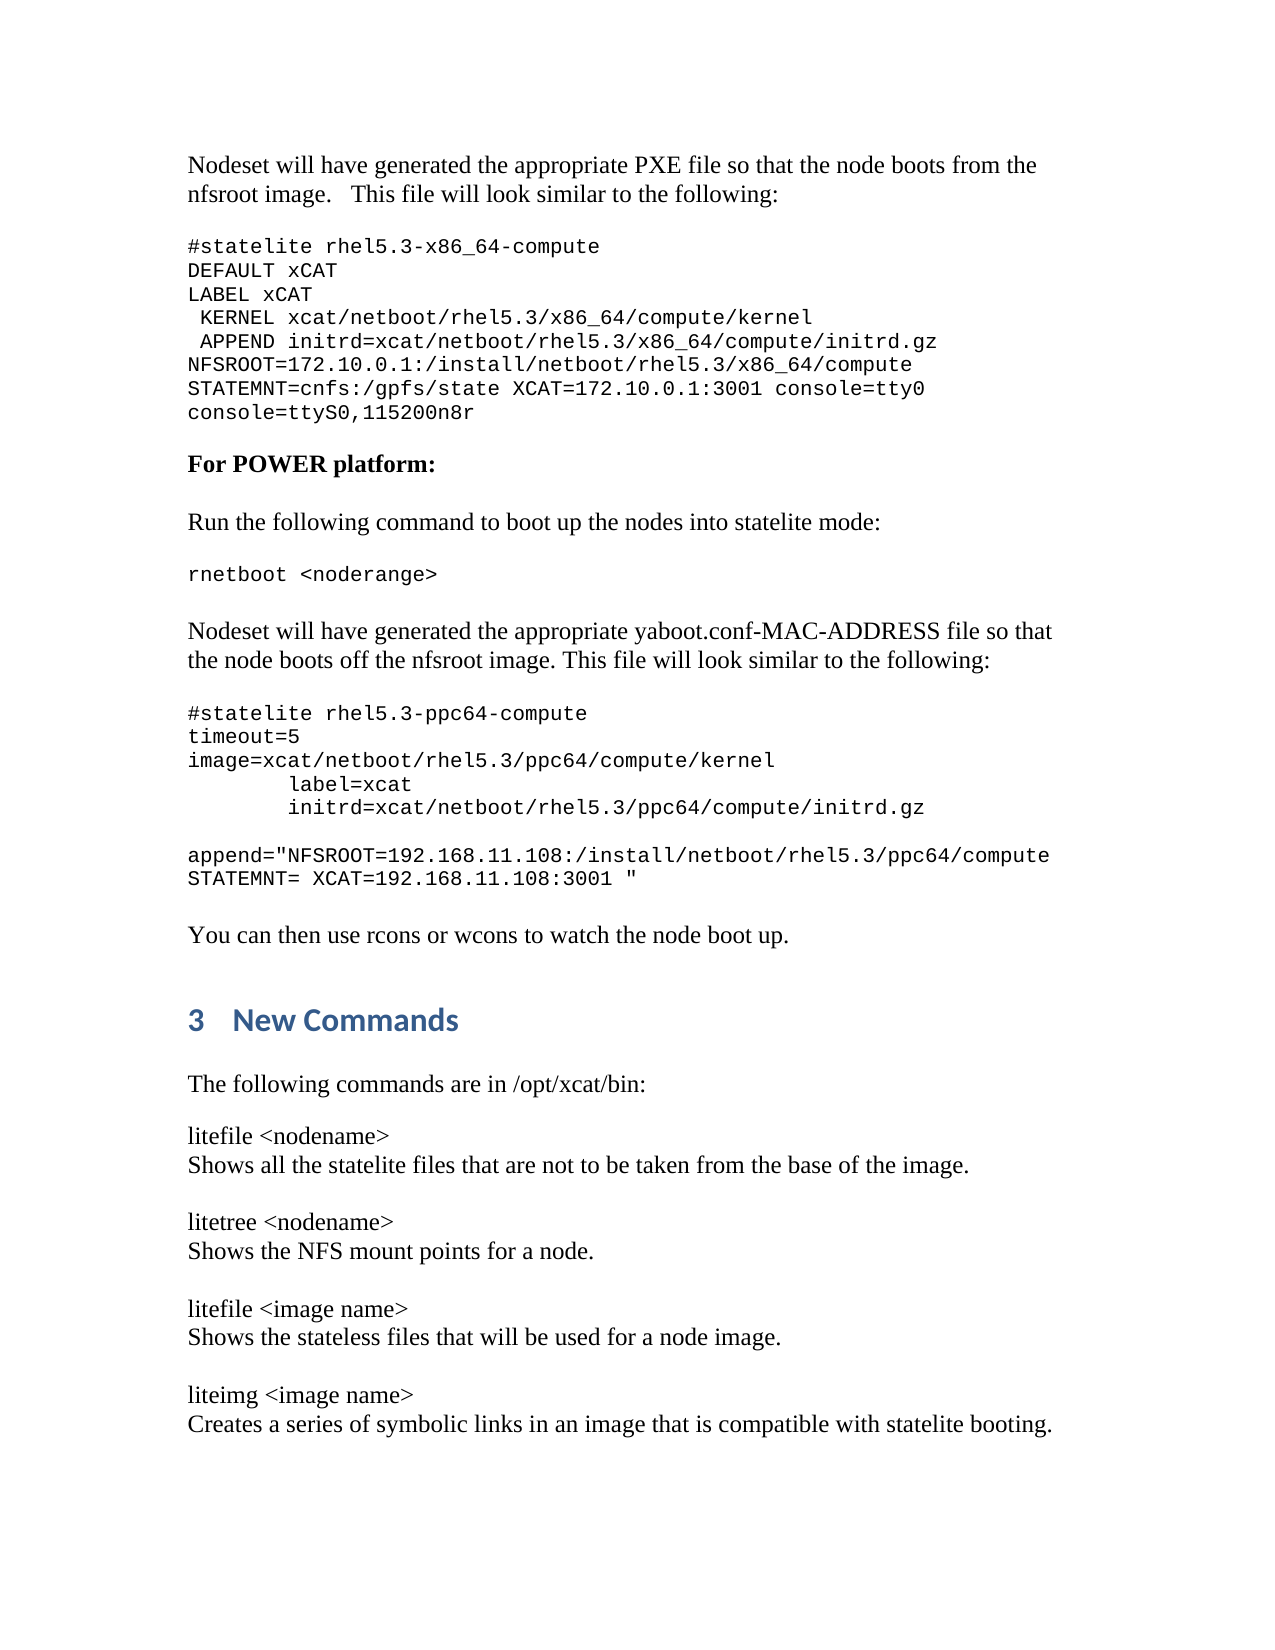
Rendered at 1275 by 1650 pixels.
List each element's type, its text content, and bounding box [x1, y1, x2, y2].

text DEFAULT xCAT [187, 260, 1087, 283]
text liteimg <image name> [187, 1380, 1087, 1409]
text APPEND initrd=xcat/netboot/rhel5.3/x86_64/compute/initrd.gz NFSROOT=172.10.0.1:/install/netboot/rhel5.3/x86_64/compute STATEMNT=cnfs:/gpfs/state XCAT=172.10.0.1:3001 console=tty0 console=ttyS0,115200n8r [187, 331, 1087, 425]
text litefile <nodename> [187, 1121, 1087, 1150]
text rnetboot <noderange> [187, 564, 1087, 588]
text For POWER platform: [187, 449, 1087, 478]
text Creates a series of symbolic links in an image that is compatible with statelite booting. [187, 1409, 1087, 1437]
subtitle New Commands [187, 999, 1087, 1040]
text LABEL xCAT [187, 283, 1087, 307]
text Shows the NFS mount points for a node. [187, 1236, 1087, 1265]
text Shows all the statelite files that are not to be taken from the base of the image. [187, 1150, 1087, 1179]
text image=xcat/netboot/rhel5.3/ppc64/compute/kernel [187, 750, 1087, 774]
text timeout=5 [187, 726, 1087, 750]
text litetree <nodename> [187, 1207, 1087, 1236]
text Run the following command to boot up the nodes into statelite mode: [187, 507, 1087, 535]
text append="NFSROOT=192.168.11.108:/install/netboot/rhel5.3/ppc64/compute STATEMNT= XCAT=192.168.11.108:3001 " [187, 821, 1087, 892]
text litefile <image name> [187, 1294, 1087, 1322]
text Shows the stateless files that will be used for a node image. [187, 1322, 1087, 1351]
text KERNEL xcat/netboot/rhel5.3/x86_64/compute/kernel [187, 307, 1087, 331]
text The following commands are in /opt/xcat/bin: [187, 1069, 1087, 1098]
text initrd=xcat/netboot/rhel5.3/ppc64/compute/initrd.gz [187, 797, 1087, 821]
text #statelite rhel5.3-x86_64-compute [187, 236, 1087, 260]
text Nodeset will have generated the appropriate PXE file so that the node boots from the nfsroot image. This file will look similar to the following: [187, 150, 1087, 207]
text You can then use rcons or wcons to watch the node boot up. [187, 921, 1087, 949]
text #statelite rhel5.3-ppc64-compute [187, 703, 1087, 726]
text Nodeset will have generated the appropriate yaboot.conf-MAC-ADDRESS file so that the node boots off the nfsroot image. This file will look similar to the following: [187, 616, 1087, 674]
text label=xcat [187, 774, 1087, 797]
